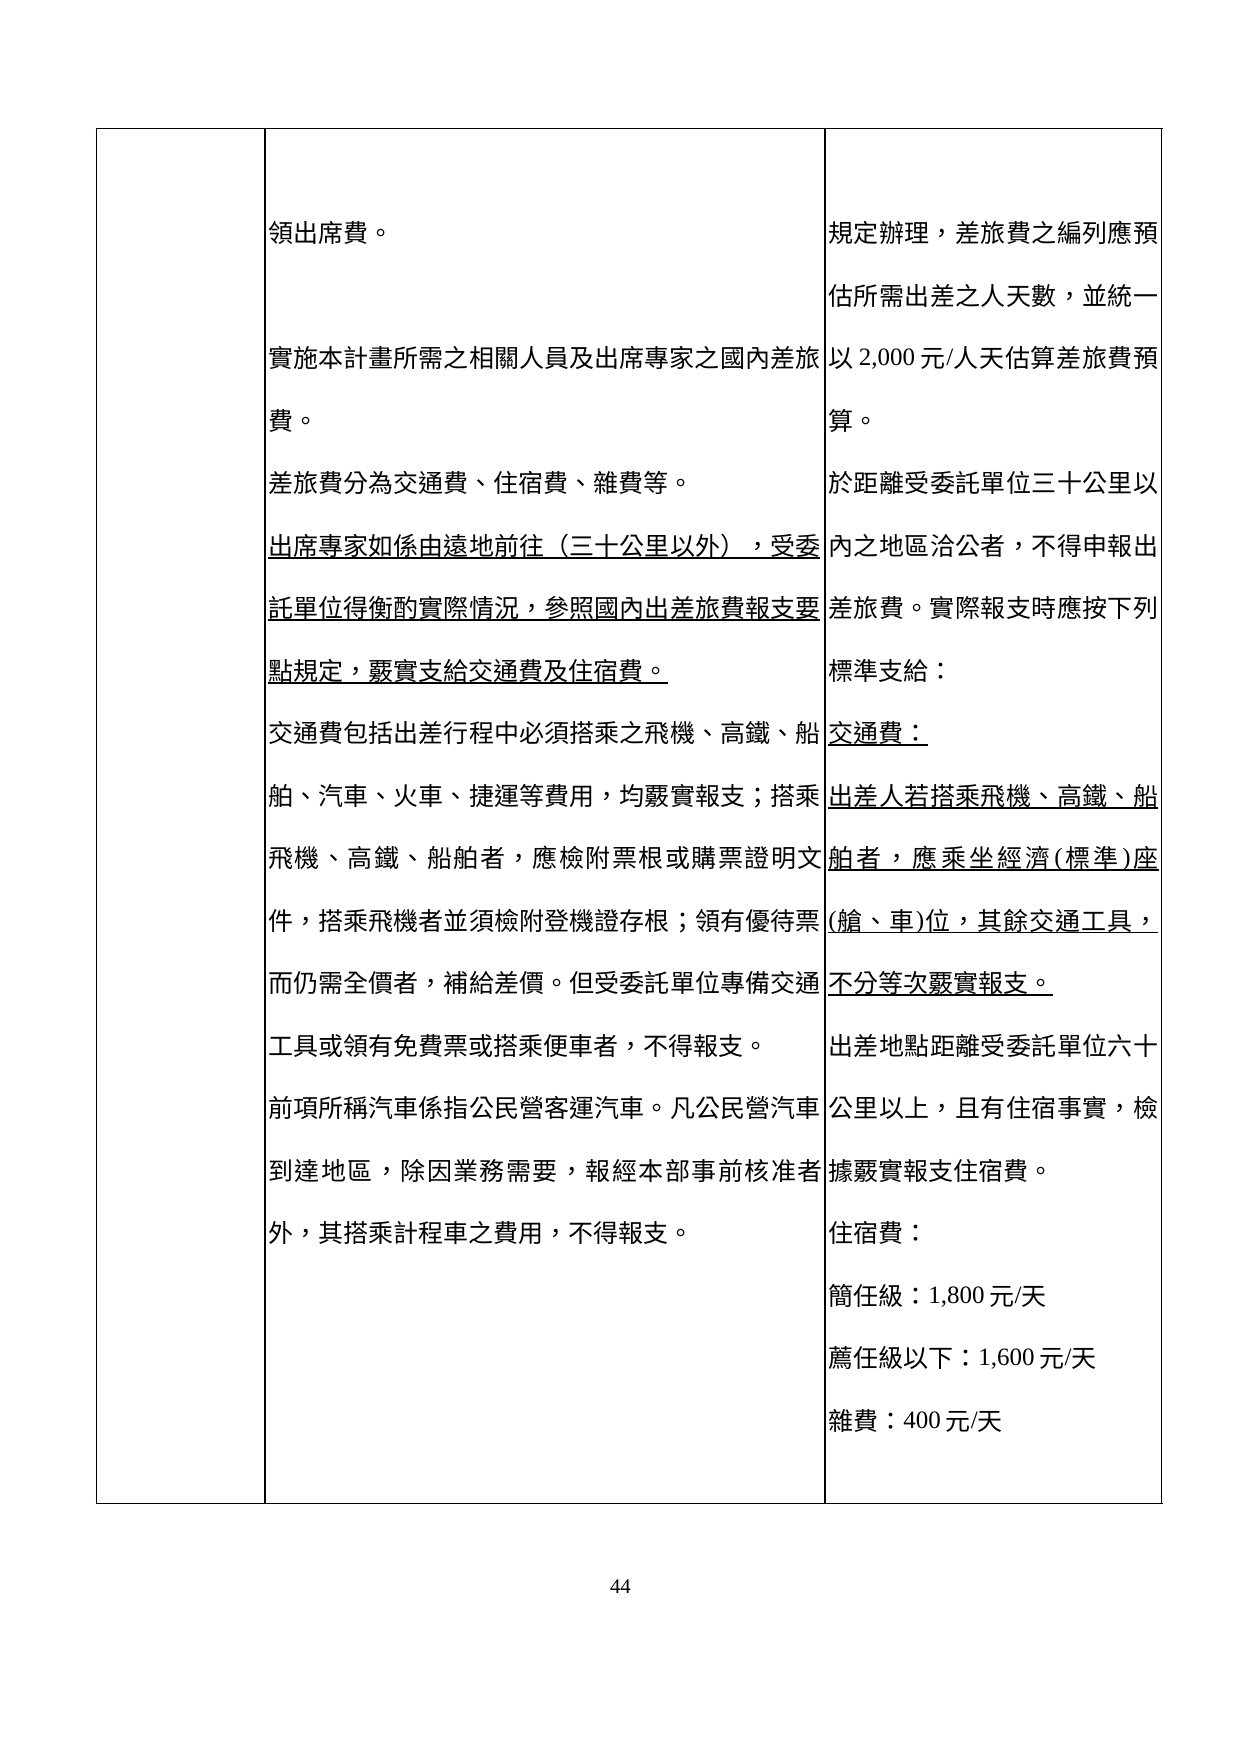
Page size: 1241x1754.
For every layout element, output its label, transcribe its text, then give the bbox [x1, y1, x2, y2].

table_cell 領出席費。 實施本計畫所需之相關人員及出席專家之國內差旅費。 差旅費分為交通費、住宿費、雜費等。 出席專家如係由遠地前往（三十公里以外），受委託單位得衡酌實際情況，參照國內出差旅費報支要點規定，覈實支給交通費及住宿費。 交通費包括出差行程中必須搭乘之飛機、高鐵、船舶、汽車、火車、捷運等費用，均覈實報支；搭乘飛機、高鐵、船舶者，應檢附票根或購票證明文件，搭乘飛機者並須檢附登機證存根；領有優待票而仍需全價者，補給差價。但受委託單位專備交通工具或領有免費票或搭乘便車者，不得報支。 前項所稱汽車係指公民營客運汽車。凡公民營汽車到達地區，除因業務需要，報經本部事前核准者外，其搭乘計程車之費用，不得報支。 [266, 129, 824, 1502]
table_cell [97, 129, 264, 1502]
table_cell 規定辦理，差旅費之編列應預估所需出差之人天數，並統一以2,000元/人天估算差旅費預算。 於距離受委託單位三十公里以內之地區洽公者，不得申報出差旅費。實際報支時應按下列標準支給： 交通費： 出差人若搭乘飛機、高鐵、船舶者，應乘坐經濟(標準)座(艙、車)位，其餘交通工具，不分等次覈實報支。 出差地點距離受委託單位六十公里以上，且有住宿事實，檢據覈實報支住宿費。 住宿費： 簡任級：1,800元/天 薦任級以下：1,600元/天 雜費：400元/天 [826, 129, 1161, 1502]
